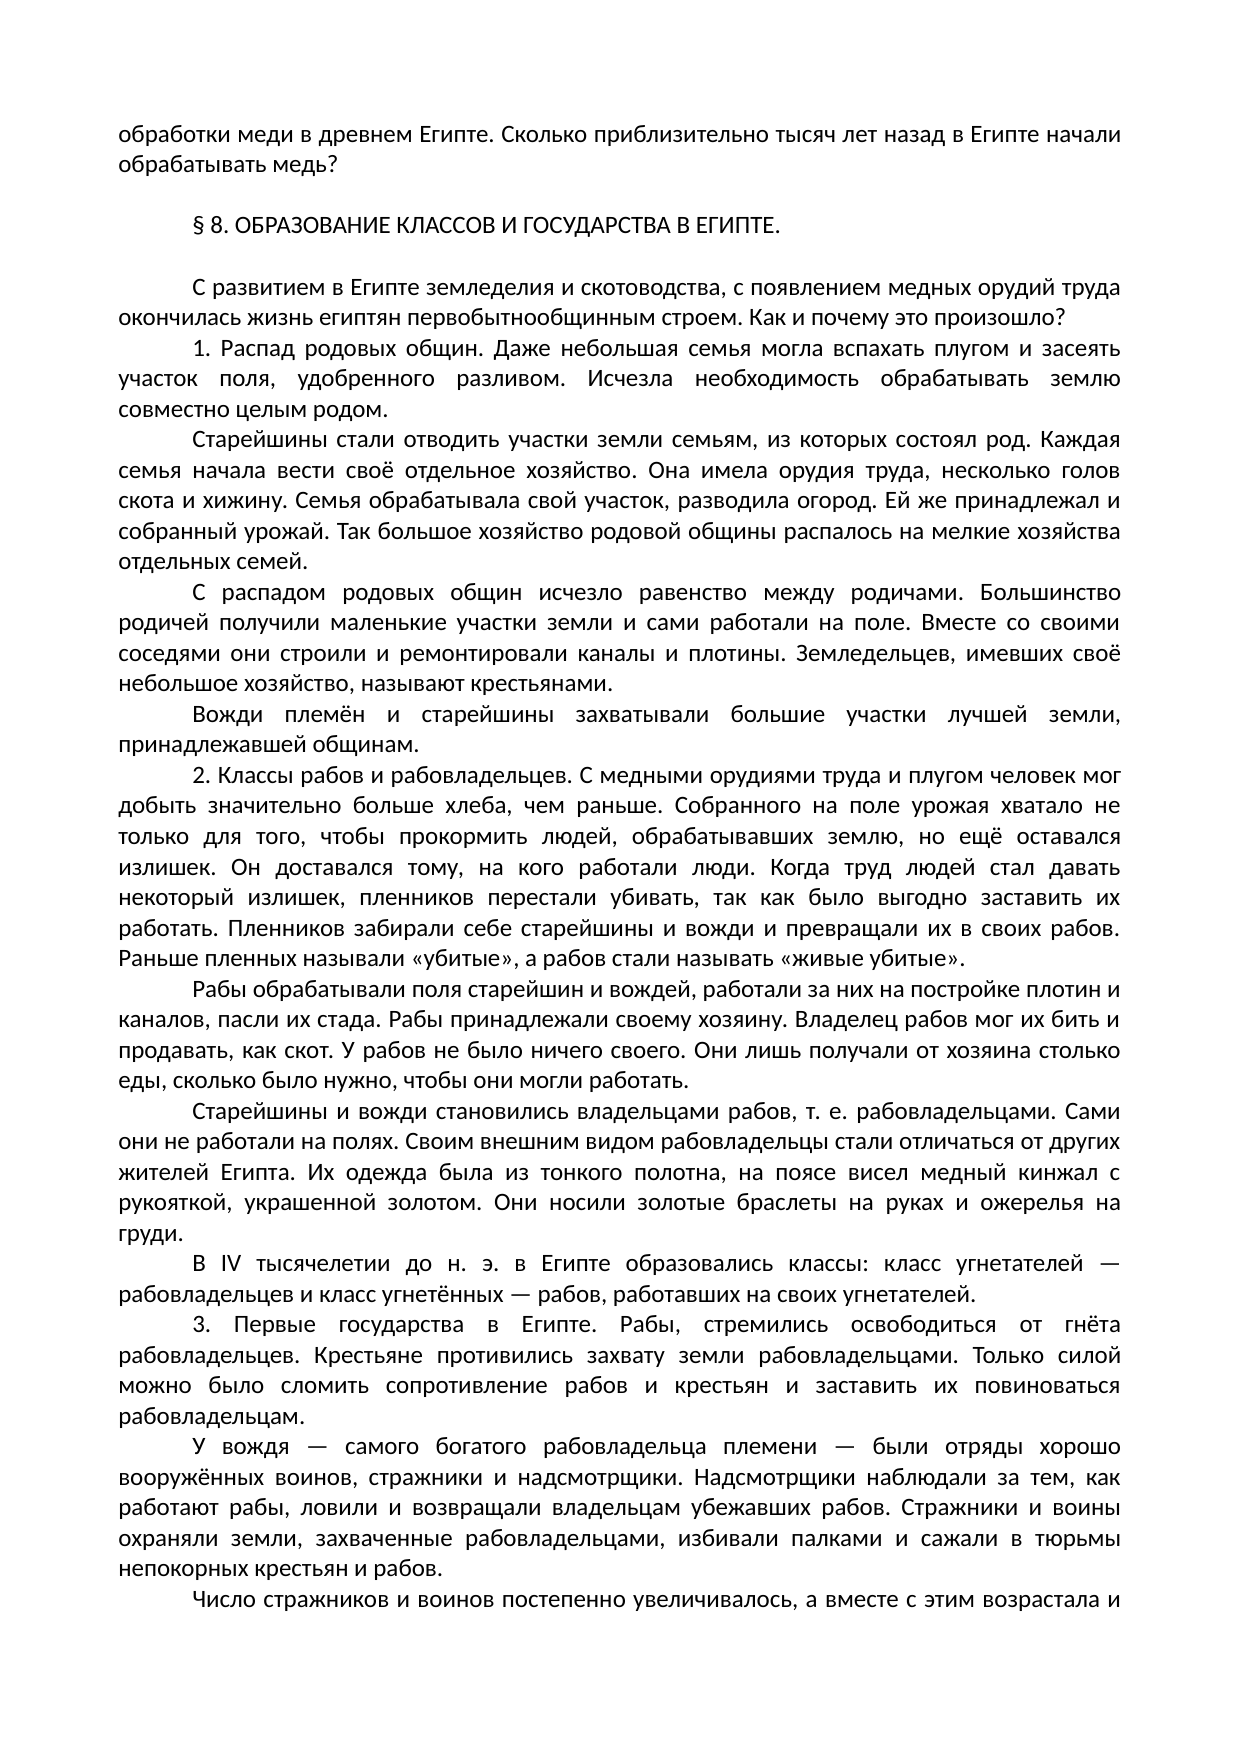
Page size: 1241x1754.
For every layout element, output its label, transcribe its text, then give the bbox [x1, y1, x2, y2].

text 2. Классы рабов и рабовладельцев. С медными орудиями труда и плугом человек мог добыть значительно больше хлеба, чем раньше. Собранного на поле урожая хватало не только для того, чтобы прокормить людей, обрабатывавших землю, но ещё оставался излишек. Он доставался тому, на кого работали люди. Когда труд людей стал давать некоторый излишек, пленников перестали убивать, так как было выгодно заставить их работать. Пленников забирали себе старейшины и вожди и превращали их в своих рабов. Раньше пленных называли «убитые», а рабов стали называть «живые убитые». [118, 759, 1122, 973]
text В IV тысячелетии до н. э. в Египте образовались классы: класс угнетателей — рабовладельцев и класс угнетённых — рабов, работавших на своих угнетателей. [118, 1247, 1122, 1308]
text С развитием в Египте земледелия и скотоводства, с появлением медных орудий труда окончилась жизнь египтян первобытнообщинным строем. Как и почему это произошло? [118, 271, 1122, 332]
text Старейшины и вожди становились владельцами рабов, т. е. рабовладельцами. Сами они не работали на полях. Своим внешним видом рабовладельцы стали отличаться от других жителей Египта. Их одежда была из тонкого полотна, на поясе висел медный кинжал с рукояткой, украшенной золотом. Они носили золотые браслеты на руках и ожерелья на груди. [118, 1095, 1122, 1247]
text Число стражников и воинов постепенно увеличивалось, а вместе с этим возрастала и [118, 1583, 1122, 1614]
text Старейшины стали отводить участки земли семьям, из которых состоял род. Каждая семья начала вести своё отдельное хозяйство. Она имела орудия труда, несколько голов скота и хижину. Семья обрабатывала свой участок, разводила огород. Ей же принадлежал и собранный урожай. Так большое хозяйство родовой общины распалось на мелкие хозяйства отдельных семей. [118, 423, 1122, 576]
text У вождя — самого богатого рабовладельца племени — были отряды хорошо вооружённых воинов, стражники и надсмотрщики. Надсмотрщики наблюдали за тем, как работают рабы, ловили и возвращали владельцам убежавших рабов. Стражники и воины охраняли земли, захваченные рабовладельцами, избивали палками и сажали в тюрьмы непокорных крестьян и рабов. [118, 1431, 1122, 1583]
text § 8. ОБРАЗОВАНИЕ КЛАССОВ И ГОСУДАРСТВА В ЕГИПТЕ. [118, 210, 1122, 240]
text Вожди племён и старейшины захватывали большие участки лучшей земли, принадлежавшей общинам. [118, 698, 1122, 759]
text 3. Первые государства в Египте. Рабы, стремились освободиться от гнёта рабовладельцев. Крестьяне противились захвату земли рабовладельцами. Только силой можно было сломить сопротивление рабов и крестьян и заставить их повиноваться рабовладельцам. [118, 1308, 1122, 1431]
text обработки меди в древнем Египте. Сколько приблизительно тысяч лет назад в Египте начали обрабатывать медь? [118, 118, 1122, 179]
text 1. Распад родовых общин. Даже небольшая семья могла вспахать плугом и засеять участок поля, удобренного разливом. Исчезла необходимость обрабатывать землю совместно целым родом. [118, 332, 1122, 423]
text С распадом родовых общин исчезло равенство между родичами. Большинство родичей получили маленькие участки земли и сами работали на поле. Вместе со своими соседями они строили и ремонтировали каналы и плотины. Земледельцев, имевших своё небольшое хозяйство, называют крестьянами. [118, 576, 1122, 698]
text Рабы обрабатывали поля старейшин и вождей, работали за них на постройке плотин и каналов, пасли их стада. Рабы принадлежали своему хозяину. Владелец рабов мог их бить и продавать, как скот. У рабов не было ничего своего. Они лишь получали от хозяина столько еды, сколько было нужно, чтобы они могли работать. [118, 973, 1122, 1095]
